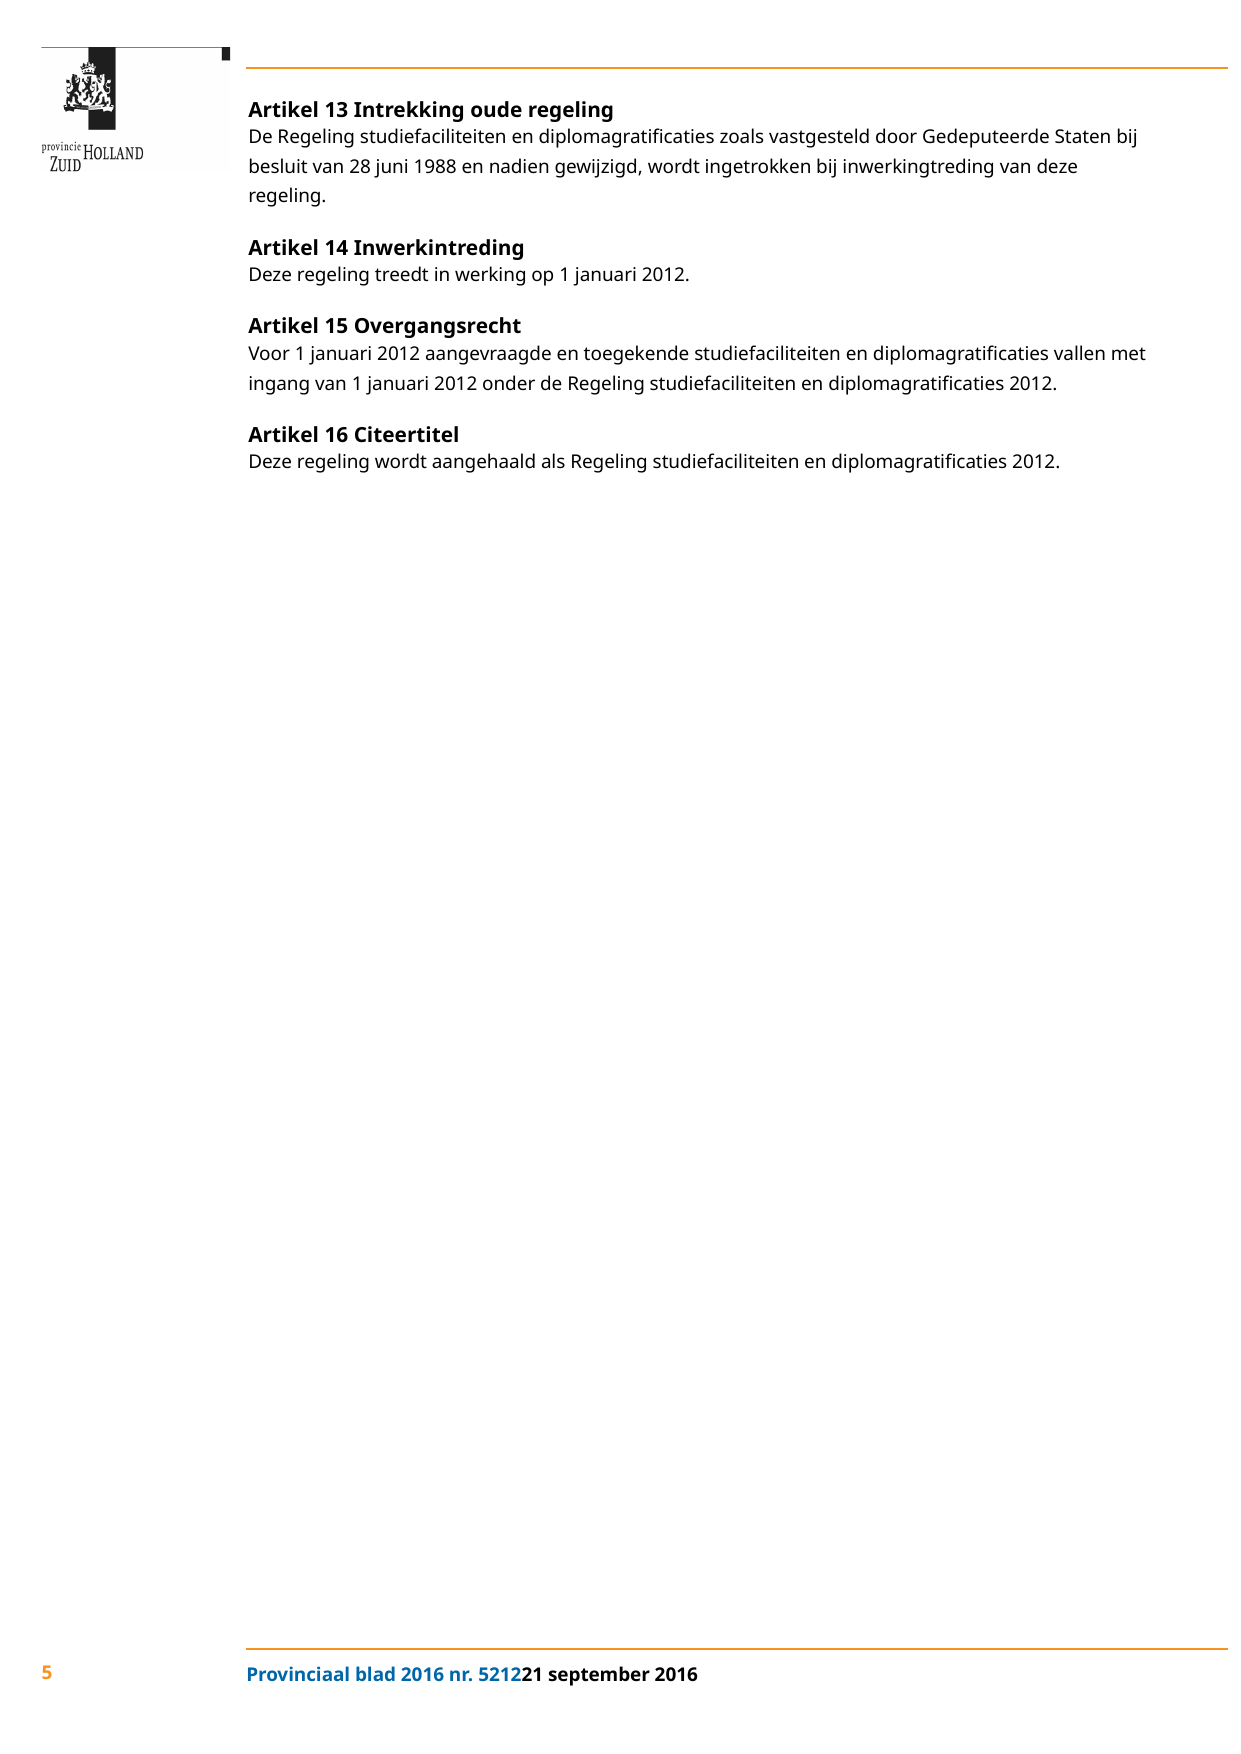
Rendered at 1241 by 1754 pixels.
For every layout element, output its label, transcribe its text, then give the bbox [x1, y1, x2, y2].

text Deze regeling wordt aangehaald als Regeling studiefaciliteiten en diplomagratificaties 2012. [248, 448, 1152, 474]
text De Regeling studiefaciliteiten en diplomagratificaties zoals vastgesteld door Gedeputeerde Staten bij besluit van 28 juni 1988 en nadien gewijzigd, wordt ingetrokken bij inwerkingtreding van deze regeling. [248, 123, 1152, 208]
text Voor 1 januari 2012 aangevraagde en toegekende studiefaciliteiten en diplomagratificaties vallen met ingang van 1 januari 2012 onder de Regeling studiefaciliteiten en diplomagratificaties 2012. [248, 340, 1152, 395]
text Deze regeling treedt in werking op 1 januari 2012. [248, 261, 1152, 287]
picture [41, 47, 231, 172]
text Artikel 15 Overgangsrecht [248, 312, 1152, 340]
text Artikel 14 Inwerkintreding [248, 233, 1152, 261]
text Artikel 16 Citeertitel [248, 420, 1152, 448]
text Artikel 13 Intrekking oude regeling [248, 95, 1152, 123]
